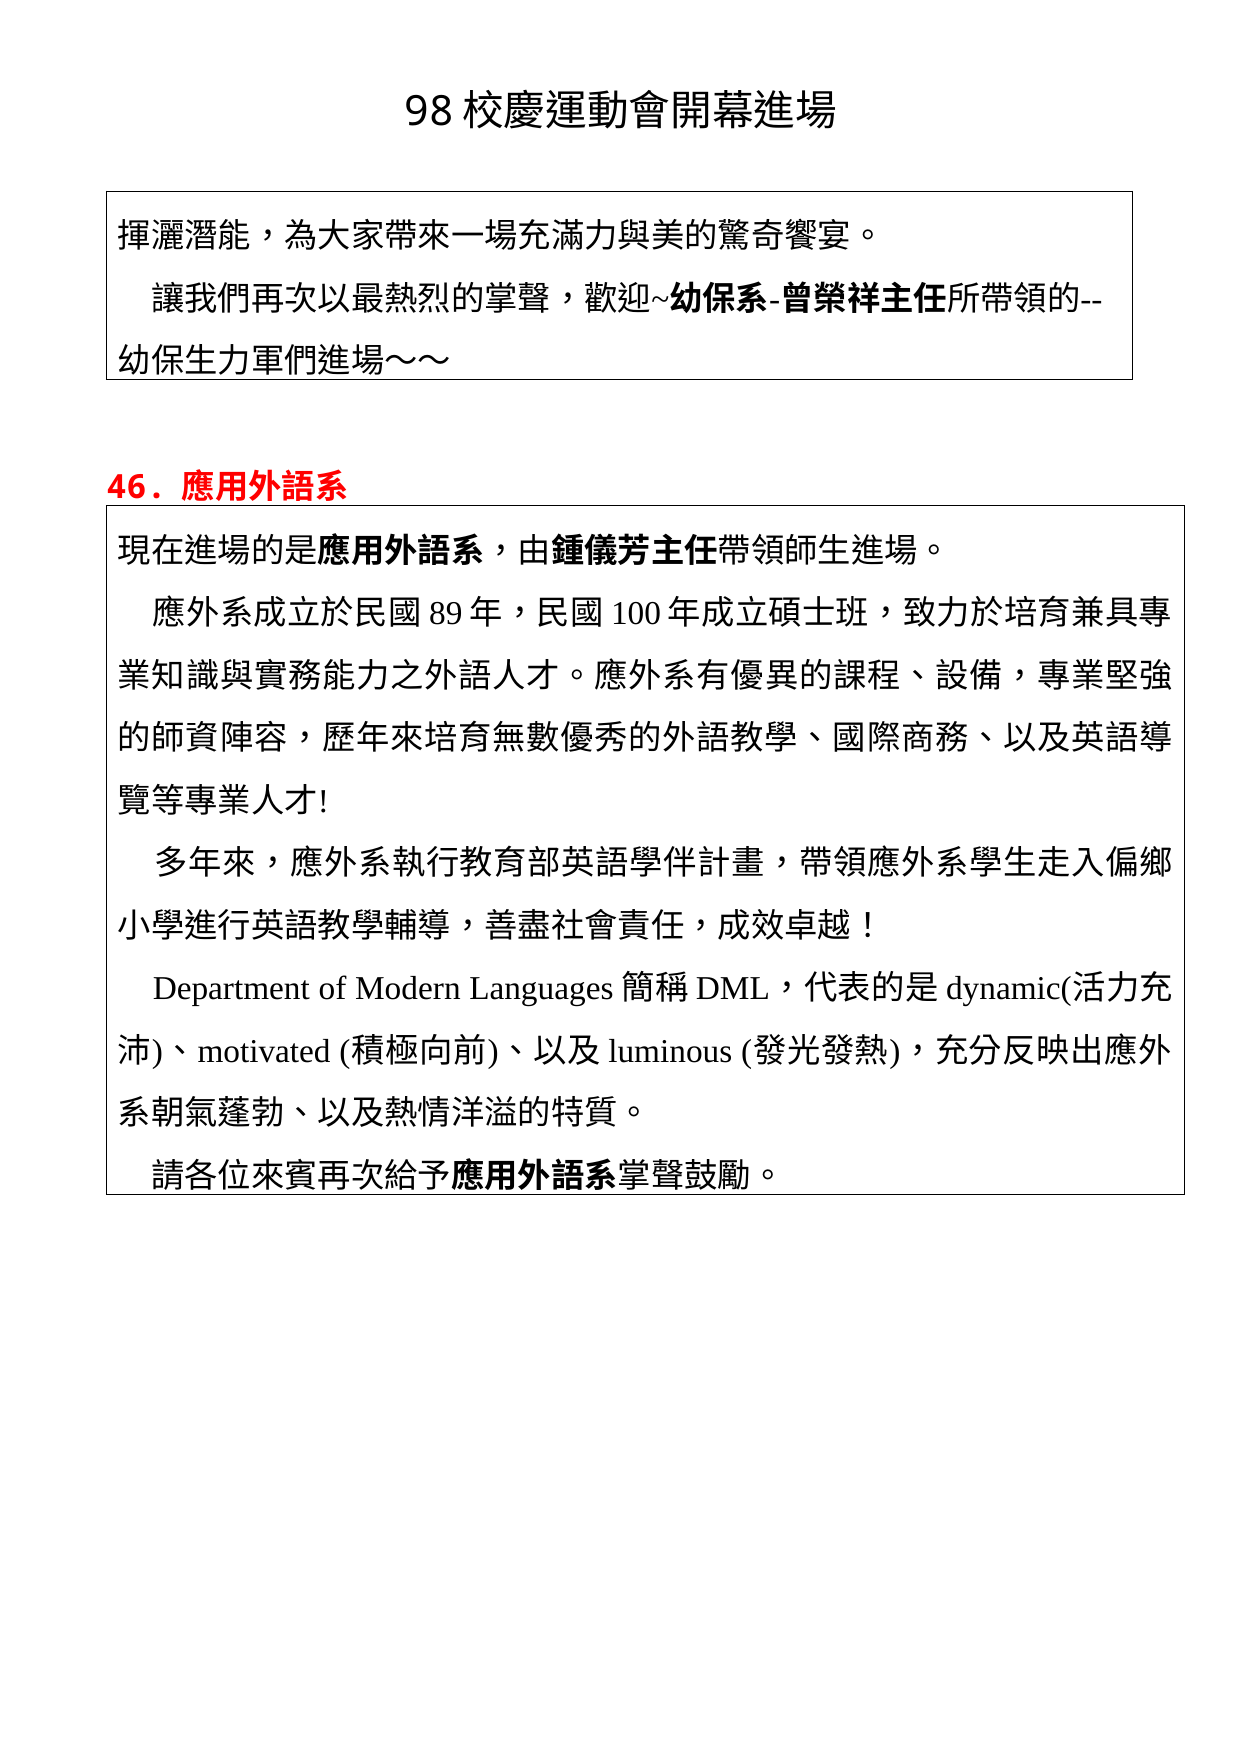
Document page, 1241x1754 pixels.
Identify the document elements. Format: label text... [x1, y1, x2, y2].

text 46. 應用外語系 [106, 443, 1134, 505]
table_header 揮灑潛能，為大家帶來一場充滿力與美的驚奇饗宴。 讓我們再次以最熱烈的掌聲，歡迎~幼保系-曾榮祥主任所帶領的--幼保生力軍們進場～～ [107, 192, 1132, 379]
table_header 現在進場的是應用外語系，由鍾儀芳主任帶領師生進場。 應外系成立於民國89年，民國100年成立碩士班，致力於培育兼具專業知識與實務能力之外語人才。應外系有優異的課程、設備，專業堅強的師資陣容，歷年來培育無數優秀的外語教學、國際商務、以及英語導覽等專業人才! 多年來，應外系執行教育部英語學伴計畫，帶領應外系學生走入偏鄉小學進行英語教學輔導，善盡社會責任，成效卓越！ Department of Modern Languages簡稱DML，代表的是dynamic(活力充沛)、motivated (積極向前)、以及luminous (發光發熱)，充分反映出應外系朝氣蓬勃、以及熱情洋溢的特質。 請各位來賓再次給予應用外語系掌聲鼓勵。 [107, 506, 1184, 1194]
